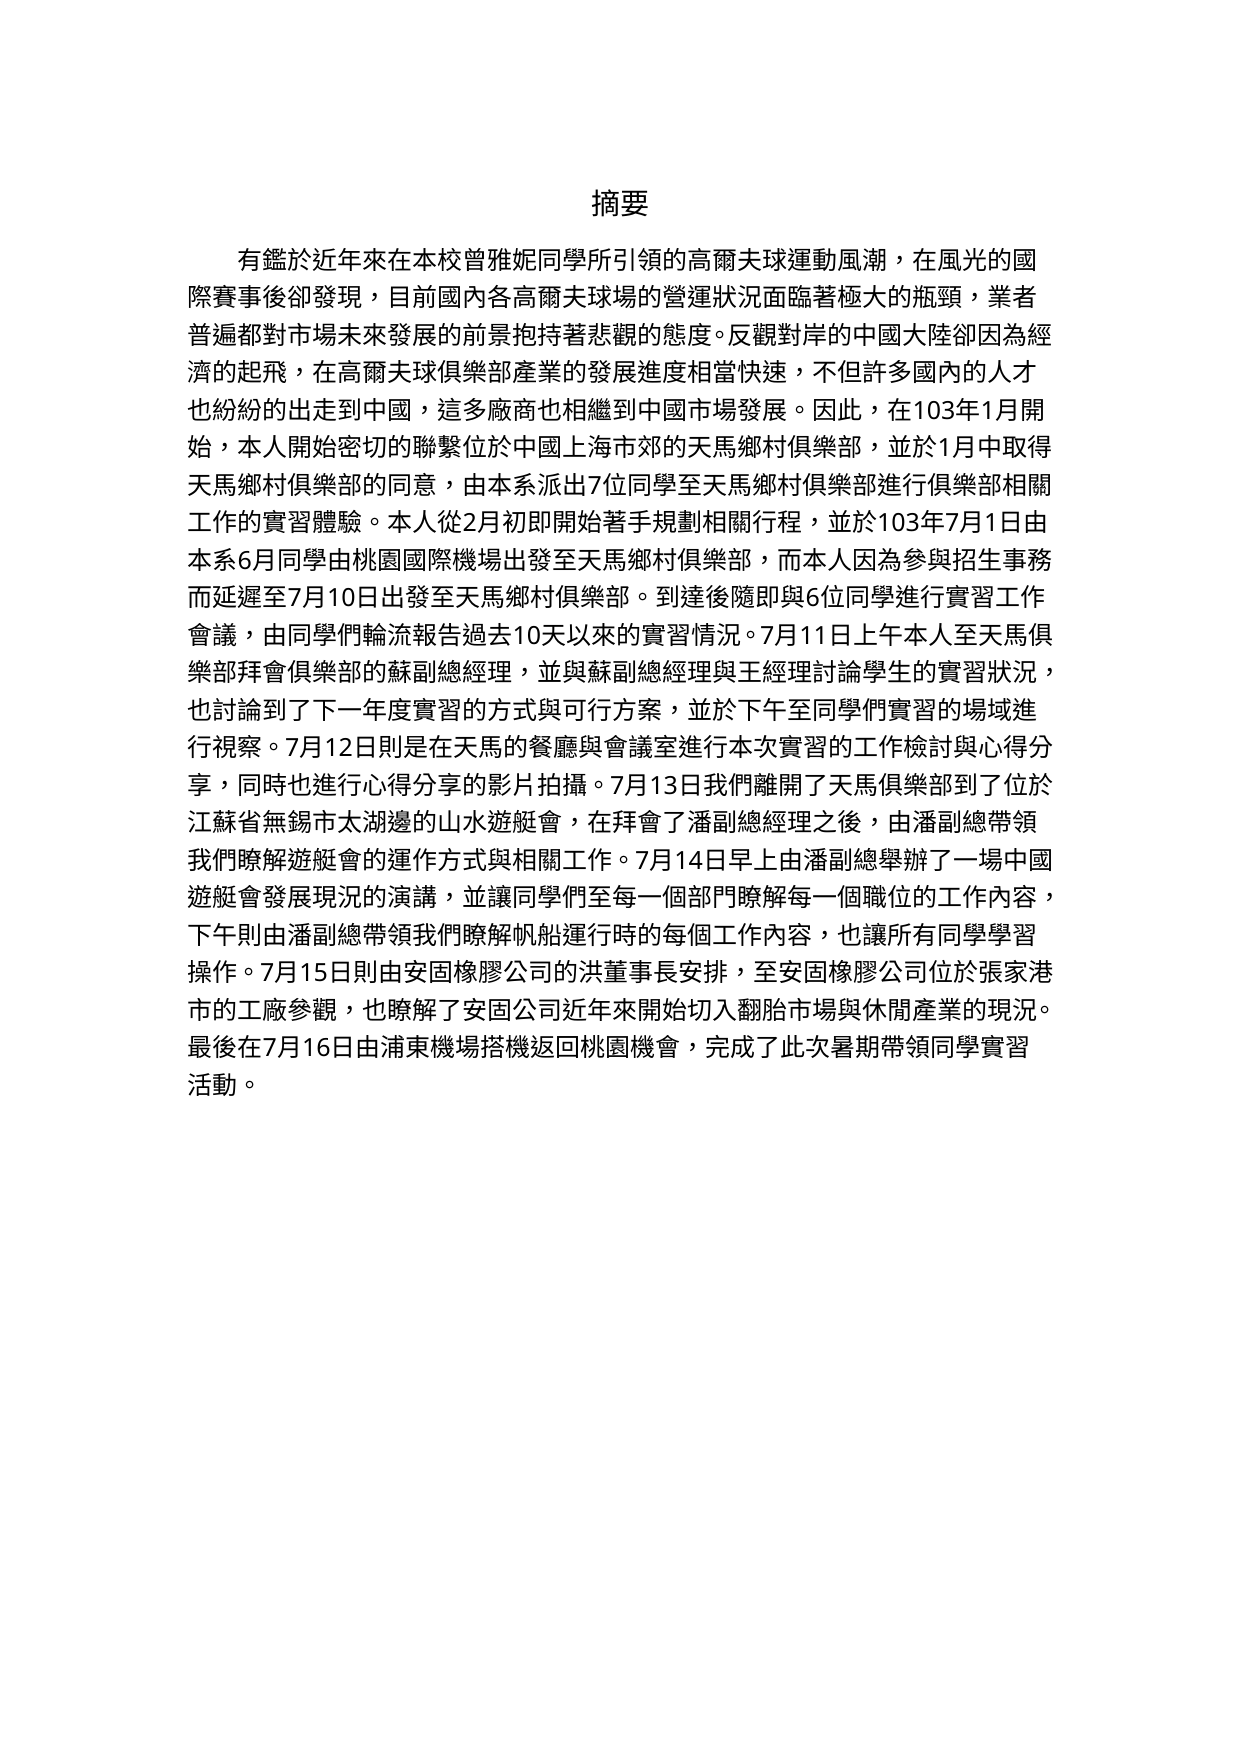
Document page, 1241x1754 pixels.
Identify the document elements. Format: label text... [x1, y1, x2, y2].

text 摘要 [187, 164, 1053, 239]
text 有鑑於近年來在本校曾雅妮同學所引領的高爾夫球運動風潮，在風光的國際賽事後卻發現，目前國內各高爾夫球場的營運狀況面臨著極大的瓶頸，業者普遍都對市場未來發展的前景抱持著悲觀的態度。反觀對岸的中國大陸卻因為經濟的起飛，在高爾夫球俱樂部產業的發展進度相當快速，不但許多國內的人才也紛紛的出走到中國，這多廠商也相繼到中國市場發展。因此，在103年1月開始，本人開始密切的聯繫位於中國上海市郊的天馬鄉村俱樂部，並於1月中取得天馬鄉村俱樂部的同意，由本系派出7位同學至天馬鄉村俱樂部進行俱樂部相關工作的實習體驗。本人從2月初即開始著手規劃相關行程，並於103年7月1日由本系6月同學由桃園國際機場出發至天馬鄉村俱樂部，而本人因為參與招生事務而延遲至7月10日出發至天馬鄉村俱樂部。到達後隨即與6位同學進行實習工作會議，由同學們輪流報告過去10天以來的實習情況。7月11日上午本人至天馬俱樂部拜會俱樂部的蘇副總經理，並與蘇副總經理與王經理討論學生的實習狀況，也討論到了下一年度實習的方式與可行方案，並於下午至同學們實習的場域進行視察。7月12日則是在天馬的餐廳與會議室進行本次實習的工作檢討與心得分享，同時也進行心得分享的影片拍攝。7月13日我們離開了天馬俱樂部到了位於江蘇省無錫市太湖邊的山水遊艇會，在拜會了潘副總經理之後，由潘副總帶領我們瞭解遊艇會的運作方式與相關工作。7月14日早上由潘副總舉辦了一場中國遊艇會發展現況的演講，並讓同學們至每一個部門瞭解每一個職位的工作內容，下午則由潘副總帶領我們瞭解帆船運行時的每個工作內容，也讓所有同學學習操作。7月15日則由安固橡膠公司的洪董事長安排，至安固橡膠公司位於張家港市的工廠參觀，也瞭解了安固公司近年來開始切入翻胎市場與休閒產業的現況。最後在7月16日由浦東機場搭機返回桃園機會，完成了此次暑期帶領同學實習活動。 [187, 239, 1053, 1102]
